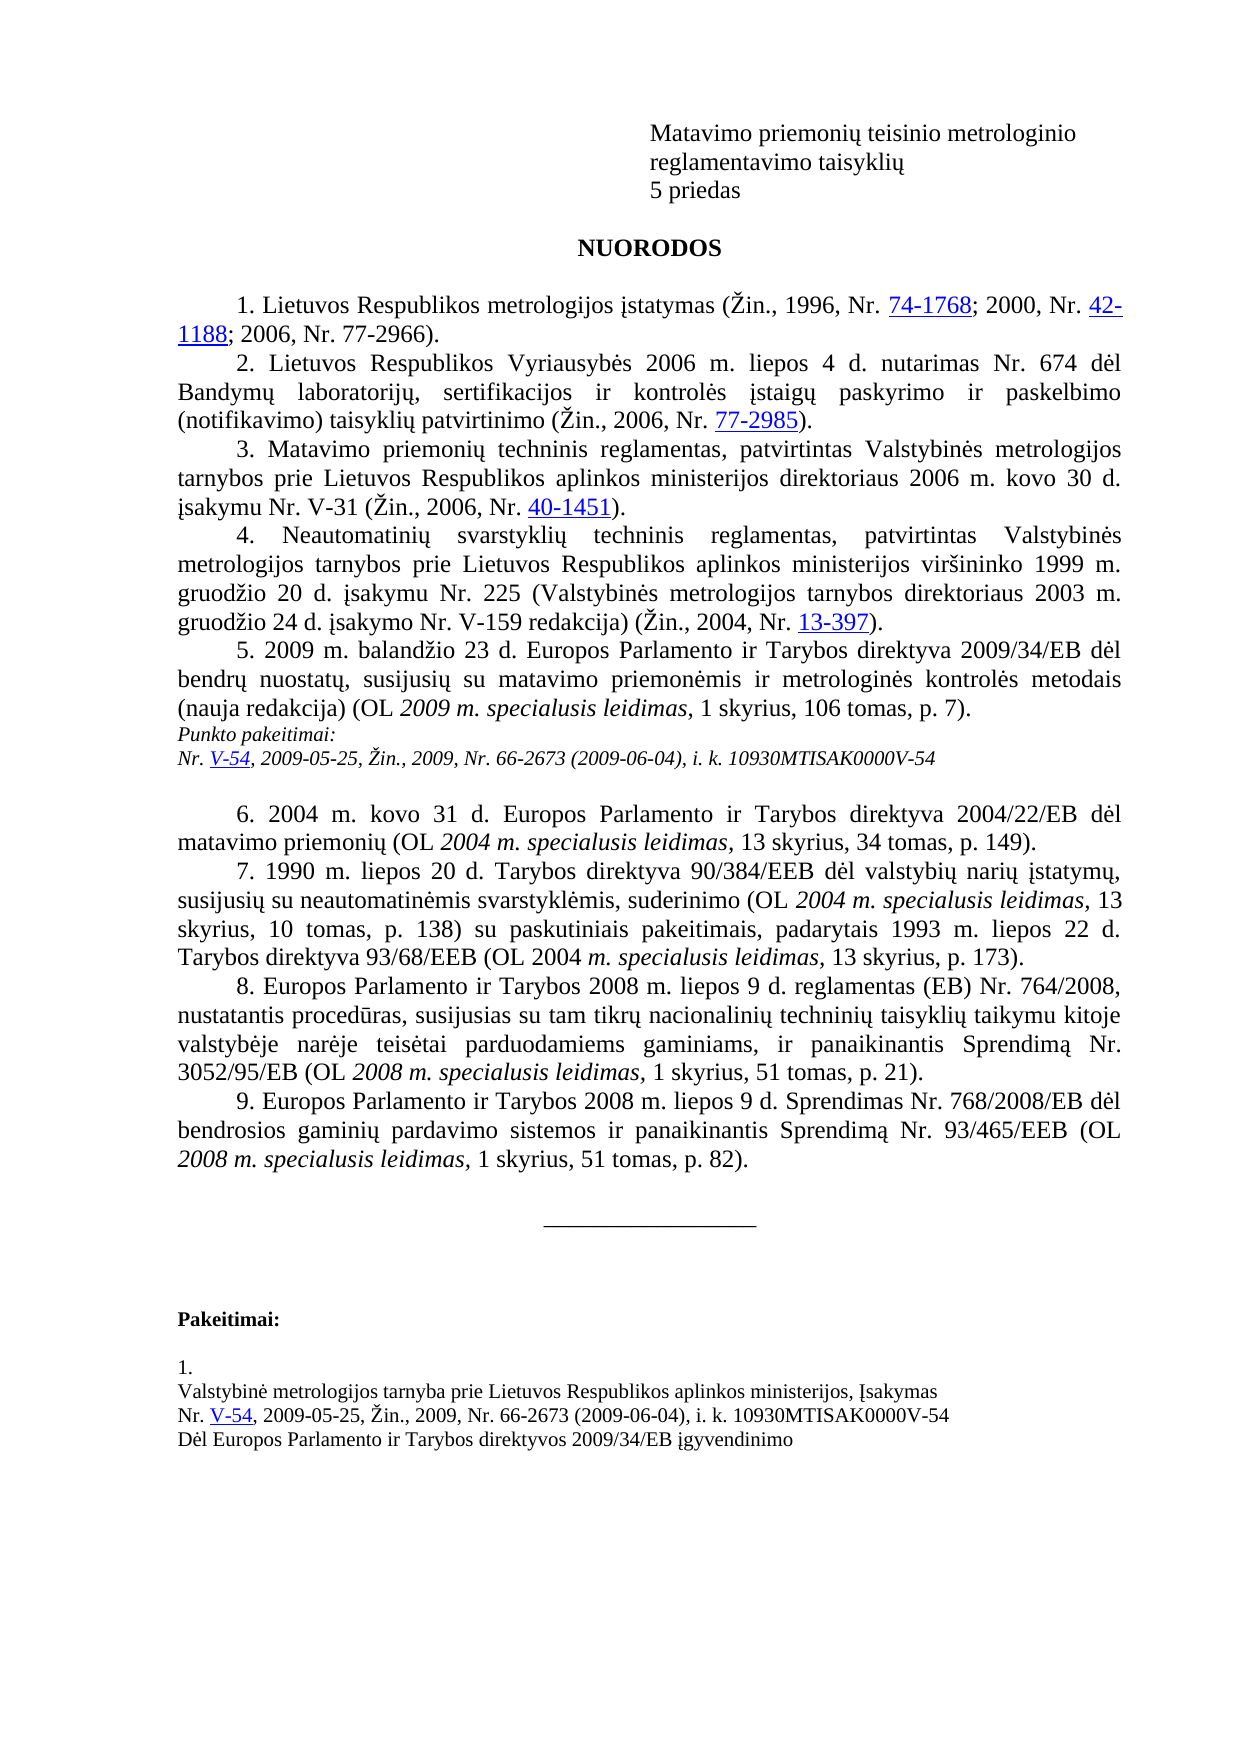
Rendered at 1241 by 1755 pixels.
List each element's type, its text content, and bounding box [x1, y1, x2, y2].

text Matavimo priemonių teisinio metrologinio reglamentavimo taisyklių [649, 118, 1122, 176]
text _________________ [177, 1201, 1122, 1230]
text Pakeitimai: [177, 1307, 1122, 1331]
text Nr. V-54, 2009-05-25, Žin., 2009, Nr. 66-2673 (2009-06-04), i. k. 10930MTISAK0000V-54 [177, 1403, 1122, 1427]
text 5 priedas [649, 176, 1122, 204]
text Nr. V-54, 2009-05-25, Žin., 2009, Nr. 66-2673 (2009-06-04), i. k. 10930MTISAK0000V-54 [177, 746, 1122, 770]
text 2. Lietuvos Respublikos Vyriausybės 2006 m. liepos 4 d. nutarimas Nr. 674 dėl Bandymų laboratorijų, sertifikacijos ir kontrolės įstaigų paskyrimo ir paskelbimo (notifikavimo) taisyklių patvirtinimo (Žin., 2006, Nr. 77-2985). [177, 348, 1122, 434]
text 4. Neautomatinių svarstyklių techninis reglamentas, patvirtintas Valstybinės metrologijos tarnybos prie Lietuvos Respublikos aplinkos ministerijos viršininko 1999 m. gruodžio 20 d. įsakymu Nr. 225 (Valstybinės metrologijos tarnybos direktoriaus 2003 m. gruodžio 24 d. įsakymo Nr. V-159 redakcija) (Žin., 2004, Nr. 13-397). [177, 521, 1122, 636]
text 1. Lietuvos Respublikos metrologijos įstatymas (Žin., 1996, Nr. 74-1768; 2000, Nr. 42-1188; 2006, Nr. 77-2966). [177, 291, 1122, 348]
text 3. Matavimo priemonių techninis reglamentas, patvirtintas Valstybinės metrologijos tarnybos prie Lietuvos Respublikos aplinkos ministerijos direktoriaus 2006 m. kovo 30 d. įsakymu Nr. V-31 (Žin., 2006, Nr. 40-1451). [177, 434, 1122, 521]
text Dėl Europos Parlamento ir Tarybos direktyvos 2009/34/EB įgyvendinimo [177, 1427, 1122, 1451]
text 7. 1990 m. liepos 20 d. Tarybos direktyva 90/384/EEB dėl valstybių narių įstatymų, susijusių su neautomatinėmis svarstyklėmis, suderinimo (OL 2004 m. specialusis leidimas, 13 skyrius, 10 tomas, p. 138) su paskutiniais pakeitimais, padarytais 1993 m. liepos 22 d. Tarybos direktyva 93/68/EEB (OL 2004 m. specialusis leidimas, 13 skyrius, p. 173). [177, 856, 1122, 971]
text NUORODOS [177, 233, 1122, 262]
text Valstybinė metrologijos tarnyba prie Lietuvos Respublikos aplinkos ministerijos, Įsakymas [177, 1379, 1122, 1403]
text Punkto pakeitimai: [177, 722, 1122, 746]
text 5. 2009 m. balandžio 23 d. Europos Parlamento ir Tarybos direktyva 2009/34/EB dėl bendrų nuostatų, susijusių su matavimo priemonėmis ir metrologinės kontrolės metodais (nauja redakcija) (OL 2009 m. specialusis leidimas, 1 skyrius, 106 tomas, p. 7). [177, 636, 1122, 722]
text 8. Europos Parlamento ir Tarybos 2008 m. liepos 9 d. reglamentas (EB) Nr. 764/2008, nustatantis procedūras, susijusias su tam tikrų nacionalinių techninių taisyklių taikymu kitoje valstybėje narėje teisėtai parduodamiems gaminiams, ir panaikinantis Sprendimą Nr. 3052/95/EB (OL 2008 m. specialusis leidimas, 1 skyrius, 51 tomas, p. 21). [177, 971, 1122, 1086]
text 1. [177, 1355, 1122, 1379]
text 9. Europos Parlamento ir Tarybos 2008 m. liepos 9 d. Sprendimas Nr. 768/2008/EB dėl bendrosios gaminių pardavimo sistemos ir panaikinantis Sprendimą Nr. 93/465/EEB (OL 2008 m. specialusis leidimas, 1 skyrius, 51 tomas, p. 82). [177, 1086, 1122, 1172]
text 6. 2004 m. kovo 31 d. Europos Parlamento ir Tarybos direktyva 2004/22/EB dėl matavimo priemonių (OL 2004 m. specialusis leidimas, 13 skyrius, 34 tomas, p. 149). [177, 799, 1122, 856]
